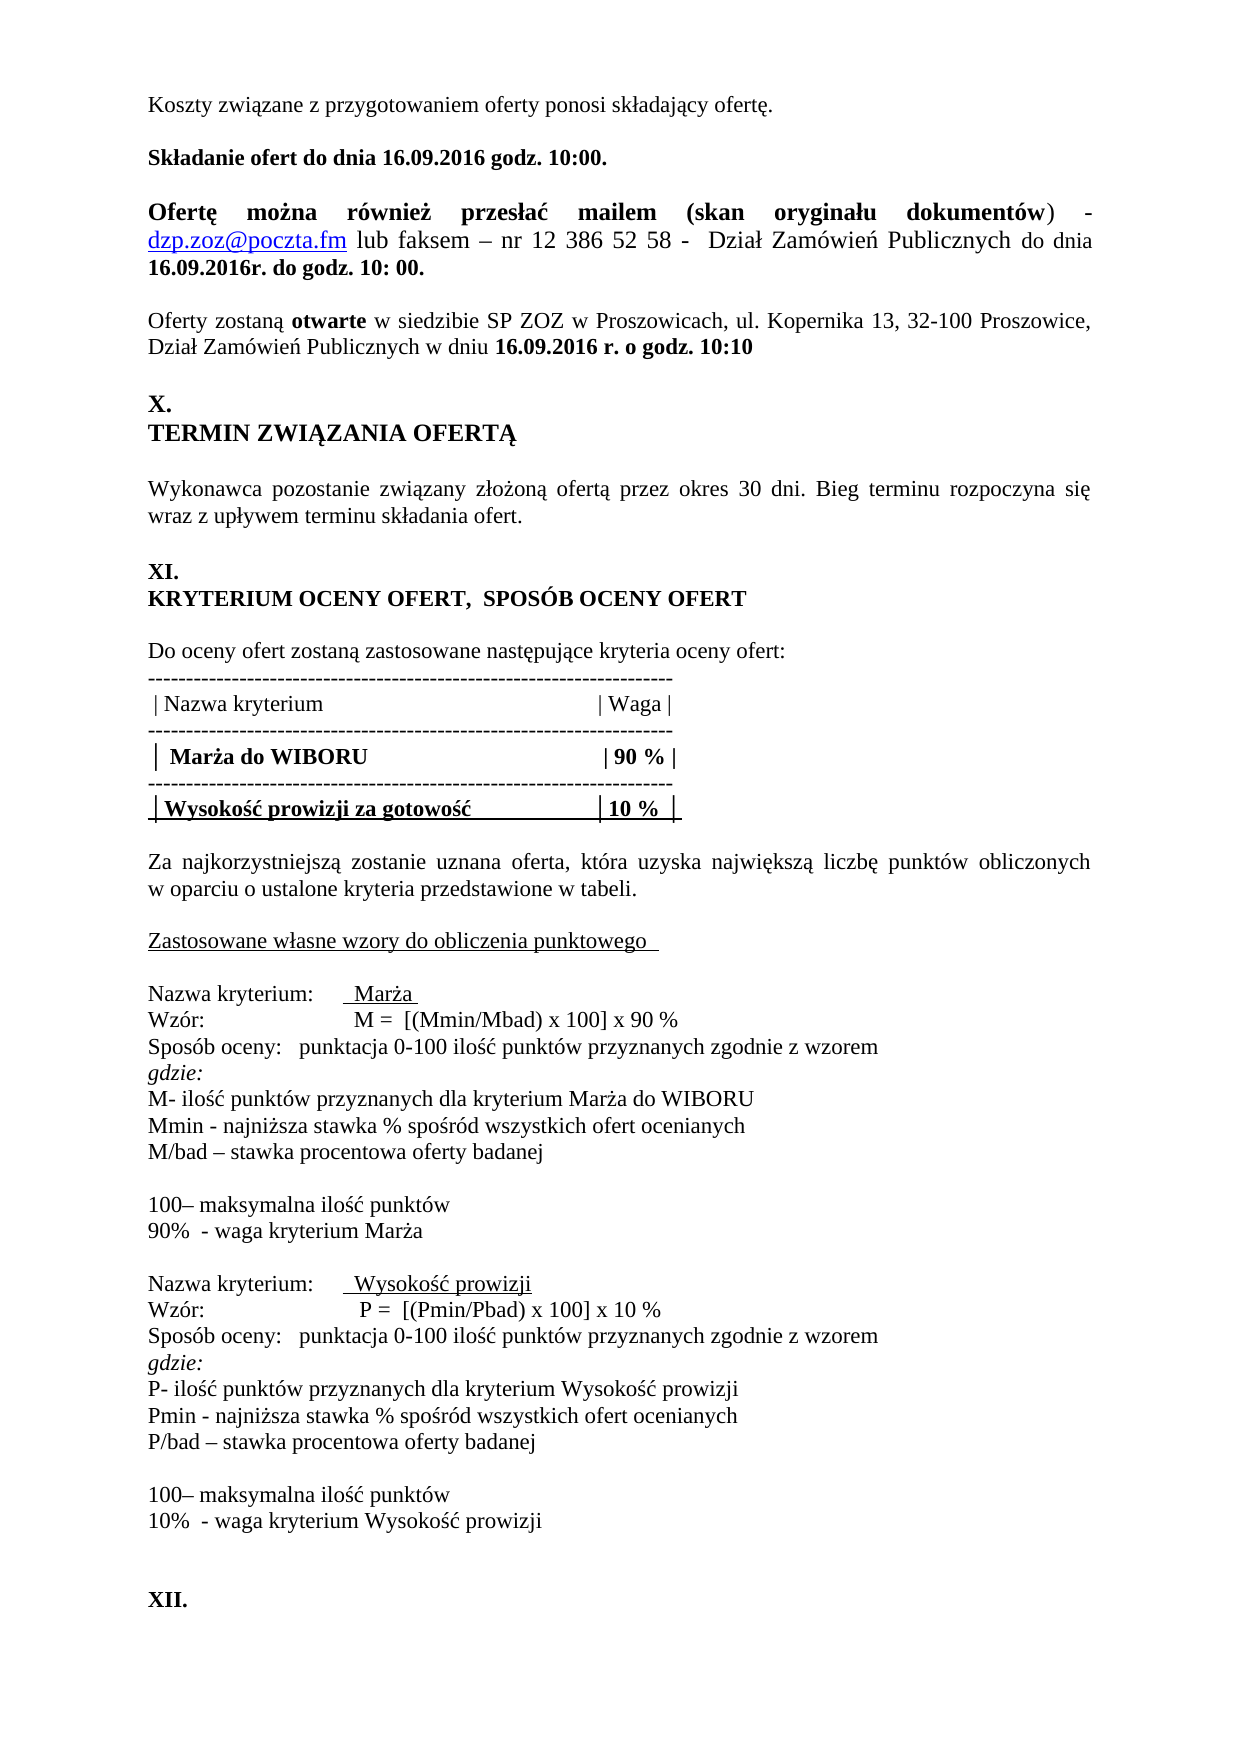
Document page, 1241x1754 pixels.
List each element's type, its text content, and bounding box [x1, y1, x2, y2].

text 10% - waga kryterium Wysokość prowizji [148, 1507, 1092, 1533]
text --------------------------------------------------------------------- [148, 716, 1092, 743]
text KRYTERIUM OCENY OFERT, SPOSÓB OCENY OFERT [148, 585, 1092, 611]
text Zastosowane własne wzory do obliczenia punktowego [148, 927, 1092, 954]
text Składanie ofert do dnia 16.09.2016 godz. 10:00. [148, 144, 1092, 170]
text 100– maksymalna ilość punktów [148, 1191, 1092, 1217]
text XI. [148, 558, 1092, 585]
text Za najkorzystniejszą zostanie uznana oferta, która uzyska największą liczbę punktów obliczonych w oparciu o ustalone kryteria przedstawione w tabeli. [148, 848, 1092, 901]
text XII. [148, 1586, 1092, 1612]
text Koszty związane z przygotowaniem oferty ponosi składający ofertę. [148, 91, 1092, 118]
text | Nazwa kryterium | Waga | [148, 690, 1092, 716]
text Ofertę można również przesłać mailem (skan oryginału dokumentów) - dzp.zoz@poczta.fm lub faksem – nr 12 386 52 58 - Dział Zamówień Publicznych do dnia 16.09.2016r. do godz. 10: 00. [148, 197, 1092, 281]
text --------------------------------------------------------------------- [148, 769, 1092, 796]
text Sposób oceny: punktacja 0-100 ilość punktów przyznanych zgodnie z wzorem gdzie: M- ilość punktów przyznanych dla kryterium Marża do WIBORU Mmin - najniższa stawka % spośród wszystkich ofert ocenianych M/bad – stawka procentowa oferty badanej [148, 1033, 1092, 1164]
text │ Marża do WIBORU | 90 % | [156, 743, 1092, 769]
text X. [148, 389, 1092, 418]
text 100– maksymalna ilość punktów [148, 1481, 1092, 1507]
text Oferty zostaną otwarte w siedzibie SP ZOZ w Proszowicach, ul. Kopernika 13, 32-100 Proszowice, Dział Zamówień Publicznych w dniu 16.09.2016 r. o godz. 10:10 [148, 307, 1092, 360]
text Sposób oceny: punktacja 0-100 ilość punktów przyznanych zgodnie z wzorem gdzie: P- ilość punktów przyznanych dla kryterium Wysokość prowizji Pmin - najniższa stawka % spośród wszystkich ofert ocenianych P/bad – stawka procentowa oferty badanej [148, 1323, 1092, 1454]
text │Wysokość prowizji za gotowość │10 % │ [601, 796, 672, 818]
text 90% - waga kryterium Marża [148, 1217, 1092, 1243]
text --------------------------------------------------------------------- [148, 664, 1092, 690]
text Nazwa kryterium: Marża Wzór: M = [(Mmin/Mbad) x 100] x 90 % [148, 980, 1092, 1033]
text Wykonawca pozostanie związany złożoną ofertą przez okres 30 dni. Bieg terminu rozpoczyna się wraz z upływem terminu składania ofert. [148, 475, 1092, 528]
text Nazwa kryterium: Wysokość prowizji Wzór: P = [(Pmin/Pbad) x 100] x 10 % [148, 1270, 1092, 1323]
text TERMIN ZWIĄZANIA OFERTĄ [148, 418, 1092, 447]
text Do oceny ofert zostaną zastosowane następujące kryteria oceny ofert: [148, 637, 1092, 664]
text │Wysokość prowizji za gotowość │10 % │ [674, 796, 1092, 822]
text │Wysokość prowizji za gotowość │10 % │ [156, 796, 599, 818]
